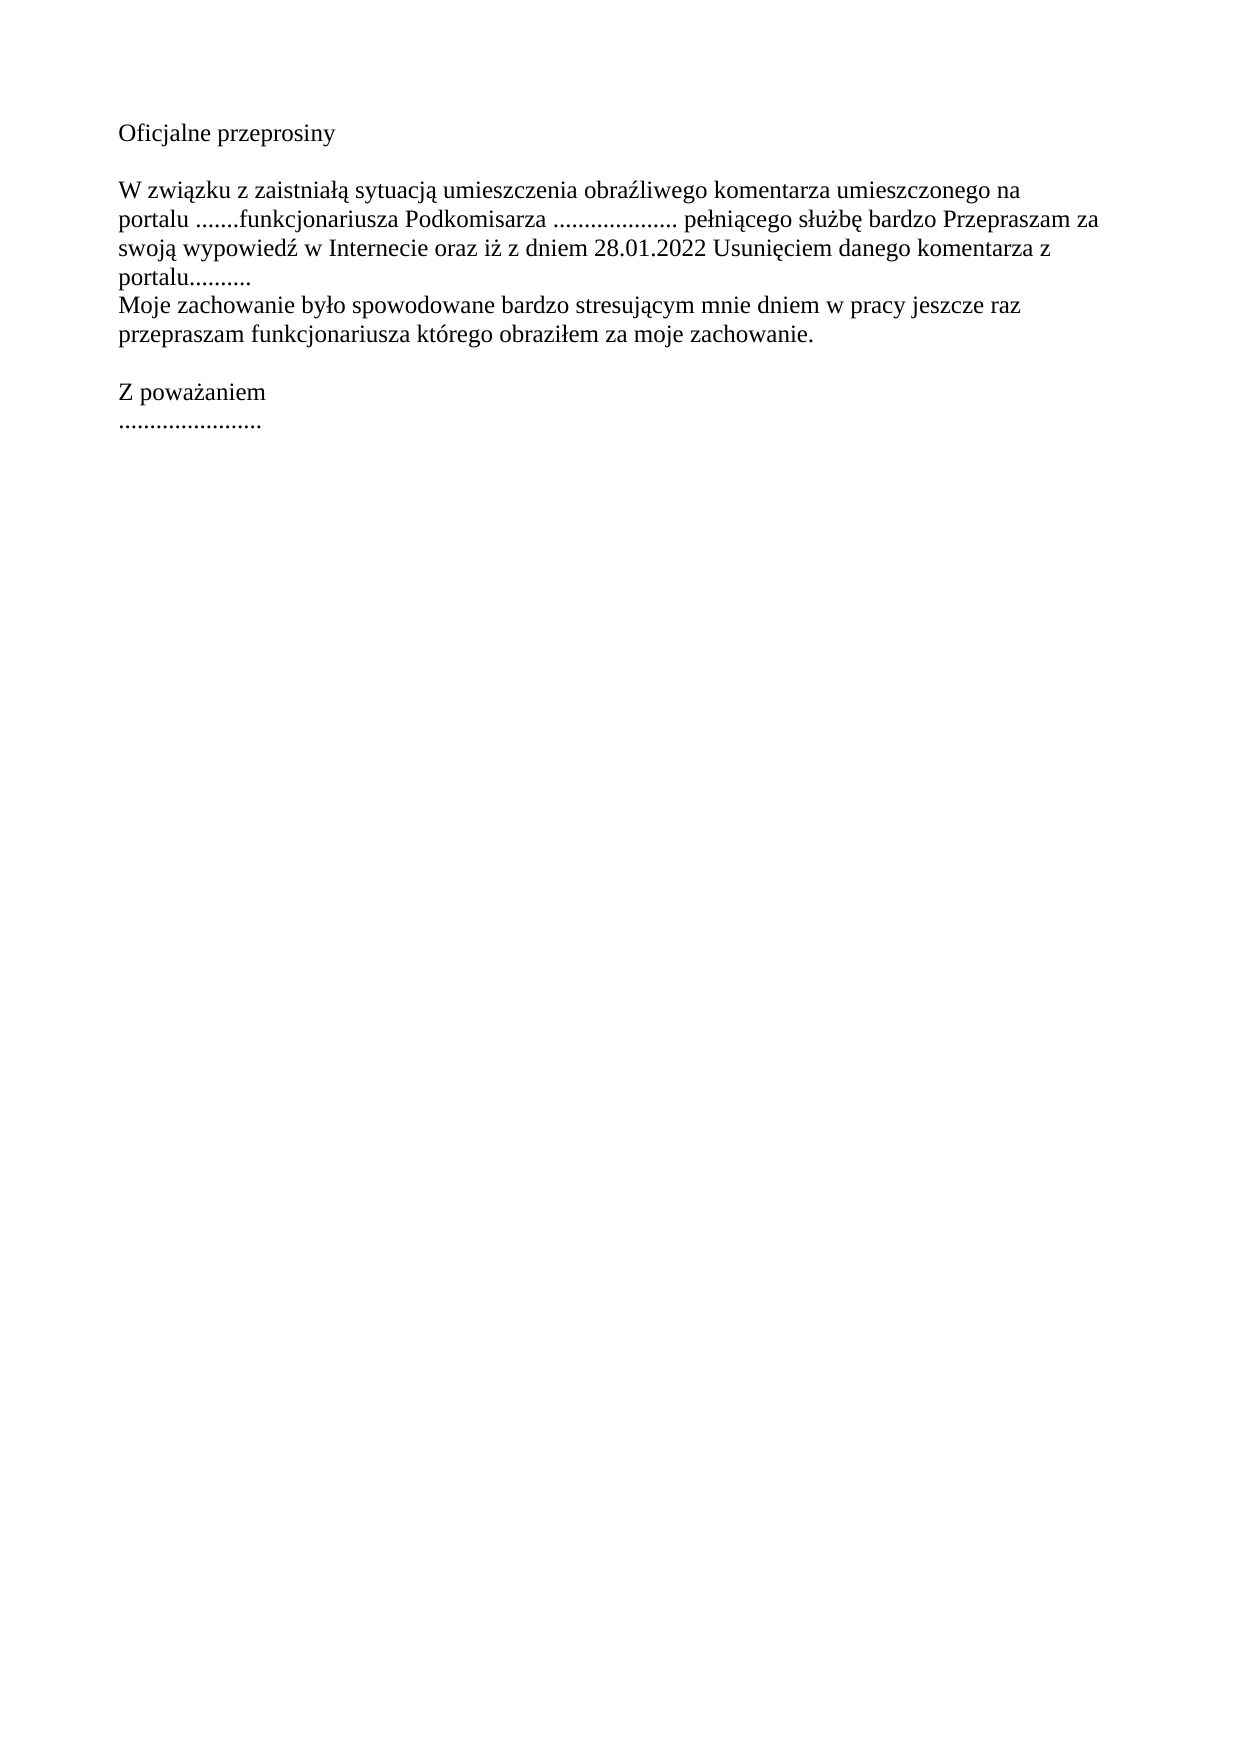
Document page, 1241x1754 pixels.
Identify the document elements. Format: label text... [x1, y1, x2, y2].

text Oficjalne przeprosiny W związku z zaistniałą sytuacją umieszczenia obraźliwego komentarza umieszczonego na portalu .......funkcjonariusza Podkomisarza .................... pełniącego służbę bardzo Przepraszam za swoją wypowiedź w Internecie oraz iż z dniem 28.01.2022 Usunięciem danego komentarza z portalu.......... Moje zachowanie było spowodowane bardzo stresującym mnie dniem w pracy jeszcze raz przepraszam funkcjonariusza którego obraziłem za moje zachowanie. Z poważaniem ....................... [118, 118, 1122, 434]
